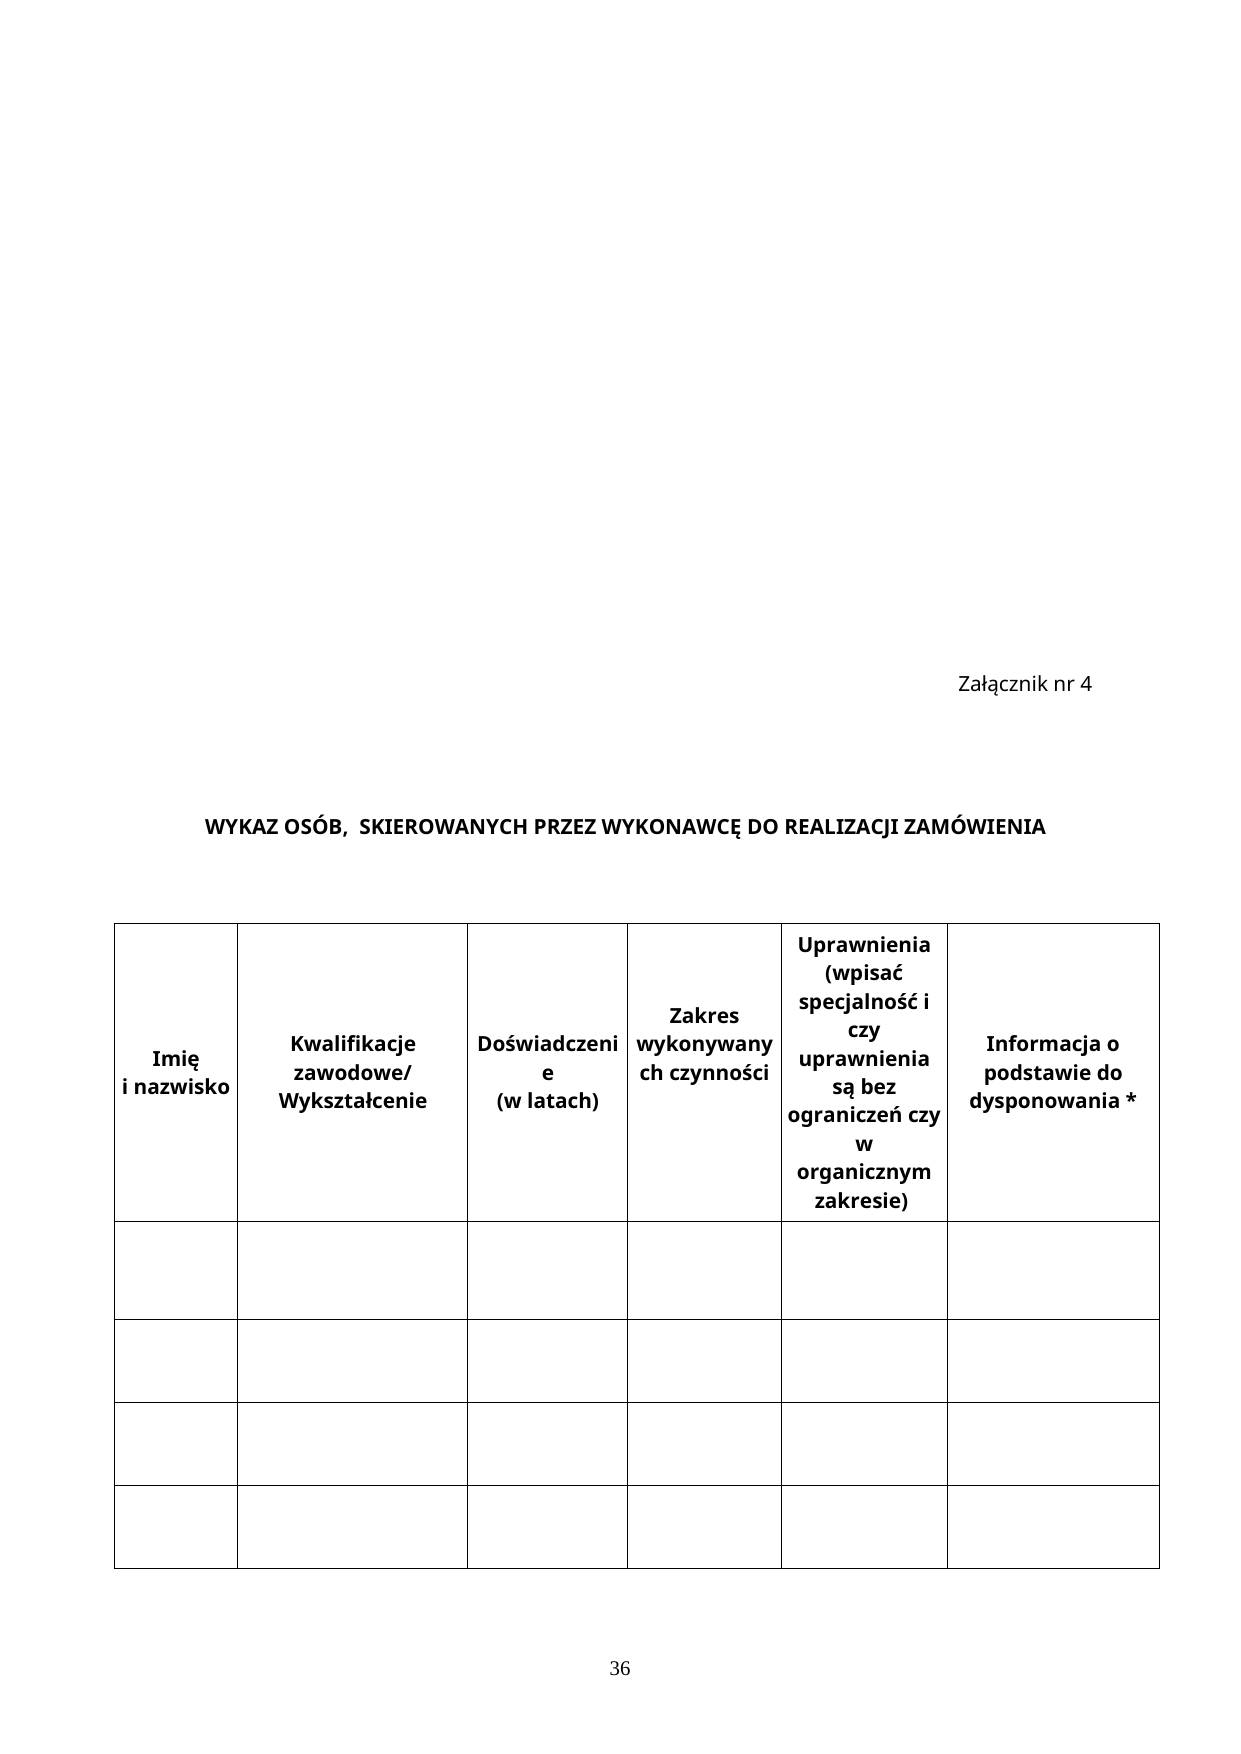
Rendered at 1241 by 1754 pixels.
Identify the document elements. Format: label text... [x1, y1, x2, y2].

text WYKAZ OSÓB, SKIEROWANYCH PRZEZ WYKONAWCĘ DO REALIZACJI ZAMÓWIENIA [159, 812, 1092, 840]
table_header Doświadczenie (w latach) [468, 924, 627, 1221]
table_cell [468, 1403, 627, 1485]
table_cell [948, 1486, 1159, 1568]
table_cell [782, 1222, 947, 1319]
table_cell [238, 1486, 467, 1568]
table_cell [238, 1320, 467, 1402]
table_cell [782, 1320, 947, 1402]
table_cell [115, 1403, 237, 1485]
table_cell [238, 1403, 467, 1485]
table_header Uprawnienia (wpisać specjalność i czy uprawnienia są bez ograniczeń czy w organicznym zakresie) [782, 924, 947, 1221]
table_cell [628, 1486, 781, 1568]
table_header Kwalifikacje zawodowe/ Wykształcenie [238, 924, 467, 1221]
table_cell [115, 1320, 237, 1402]
table_cell [115, 1222, 237, 1319]
table_cell [628, 1403, 781, 1485]
table_cell [468, 1222, 627, 1319]
table_cell [628, 1320, 781, 1402]
table_cell [948, 1320, 1159, 1402]
table_cell [948, 1222, 1159, 1319]
table_header Imię i nazwisko [115, 924, 237, 1221]
table_cell [468, 1320, 627, 1402]
table_cell [628, 1222, 781, 1319]
table_header Zakres wykonywanych czynności [628, 924, 781, 1221]
text Załącznik nr 4 [159, 669, 1092, 697]
table_cell [948, 1403, 1159, 1485]
table_cell [115, 1486, 237, 1568]
table_header Informacja o podstawie do dysponowania * [948, 924, 1159, 1221]
table_cell [468, 1486, 627, 1568]
table_cell [782, 1486, 947, 1568]
table_cell [782, 1403, 947, 1485]
table_cell [238, 1222, 467, 1319]
